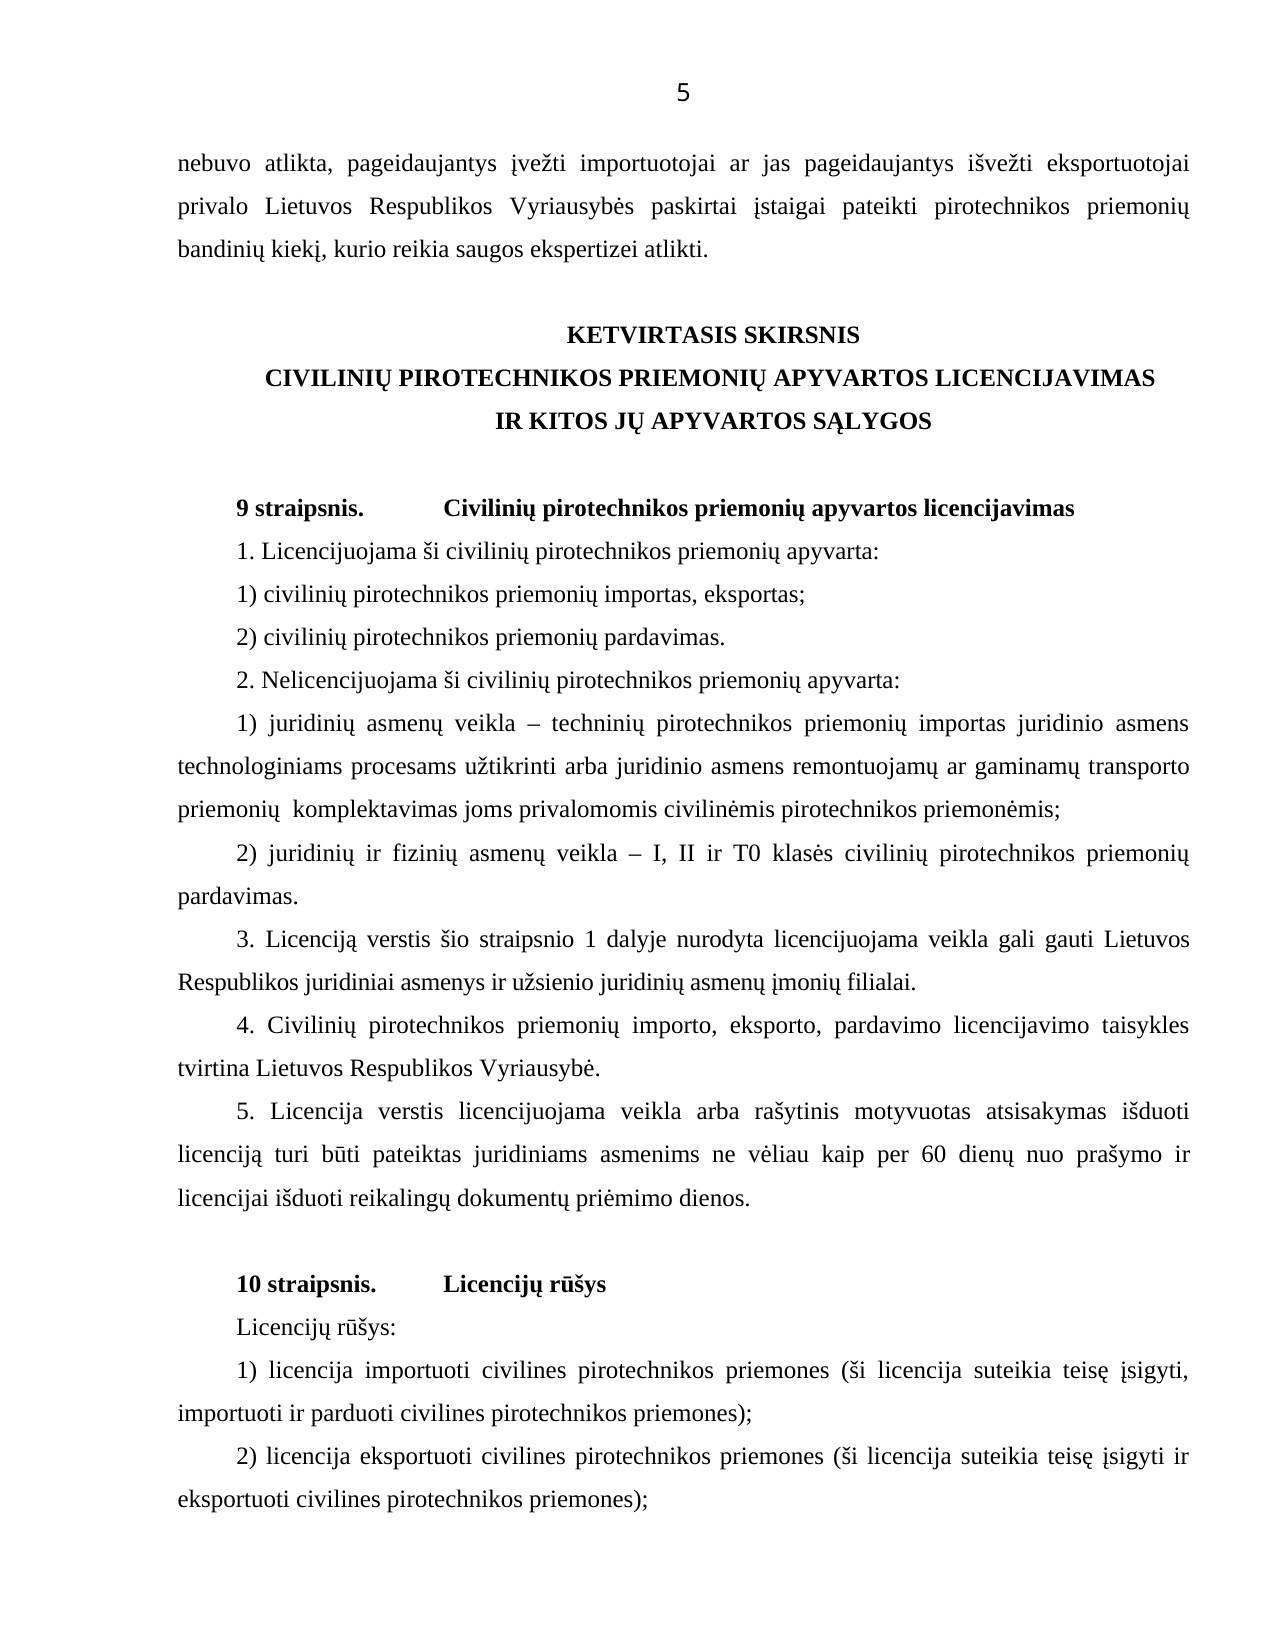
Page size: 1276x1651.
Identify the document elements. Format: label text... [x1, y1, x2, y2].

text 2) licencija eksportuoti civilines pirotechnikos priemones (ši licencija suteikia teisę įsigyti ir eksportuoti civilines pirotechnikos priemones); [177, 1441, 1191, 1513]
text 9 straipsnis. Civilinių pirotechnikos priemonių apyvartos licencijavimas [177, 493, 1191, 521]
text 3. Licenciją verstis šio straipsnio 1 dalyje nurodyta licencijuojama veikla gali gauti Lietuvos Respublikos juridiniai asmenys ir užsienio juridinių asmenų įmonių filialai. [177, 924, 1191, 996]
text 1) civilinių pirotechnikos priemonių importas, eksportas; [177, 579, 1191, 608]
text 2) civilinių pirotechnikos priemonių pardavimas. [177, 622, 1191, 651]
text Licencijų rūšys: [177, 1312, 1191, 1341]
text IR KITOS JŲ APYVARTOS SĄLYGOS [177, 406, 1191, 435]
text 1. Licencijuojama ši civilinių pirotechnikos priemonių apyvarta: [177, 536, 1191, 564]
text CIVILINIŲ PIROTECHNIKOS PRIEMONIŲ APYVARTOS LICENCIJAVIMAS [177, 363, 1191, 392]
text 4. Civilinių pirotechnikos priemonių importo, eksporto, pardavimo licencijavimo taisykles tvirtina Lietuvos Respublikos Vyriausybė. [177, 1010, 1191, 1082]
text 5. Licencija verstis licencijuojama veikla arba rašytinis motyvuotas atsisakymas išduoti licenciją turi būti pateiktas juridiniams asmenims ne vėliau kaip per 60 dienų nuo prašymo ir licencijai išduoti reikalingų dokumentų priėmimo dienos. [177, 1096, 1191, 1211]
text 1) licencija importuoti civilines pirotechnikos priemones (ši licencija suteikia teisę įsigyti, importuoti ir parduoti civilines pirotechnikos priemones); [177, 1355, 1191, 1427]
text 10 straipsnis. Licencijų rūšys [177, 1269, 1191, 1298]
text 1) juridinių asmenų veikla – techninių pirotechnikos priemonių importas juridinio asmens technologiniams procesams užtikrinti arba juridinio asmens remontuojamų ar gaminamų transporto priemonių komplektavimas joms privalomomis civilinėmis pirotechnikos priemonėmis; [177, 708, 1191, 823]
text 2. Nelicencijuojama ši civilinių pirotechnikos priemonių apyvarta: [177, 665, 1191, 694]
text 2) juridinių ir fizinių asmenų veikla – I, II ir T0 klasės civilinių pirotechnikos priemonių pardavimas. [177, 838, 1191, 909]
text KETVIRTASIS SKIRSNIS [177, 320, 1191, 349]
text nebuvo atlikta, pageidaujantys įvežti importuotojai ar jas pageidaujantys išvežti eksportuotojai privalo Lietuvos Respublikos Vyriausybės paskirtai įstaigai pateikti pirotechnikos priemonių bandinių kiekį, kurio reikia saugos ekspertizei atlikti. [177, 148, 1191, 263]
